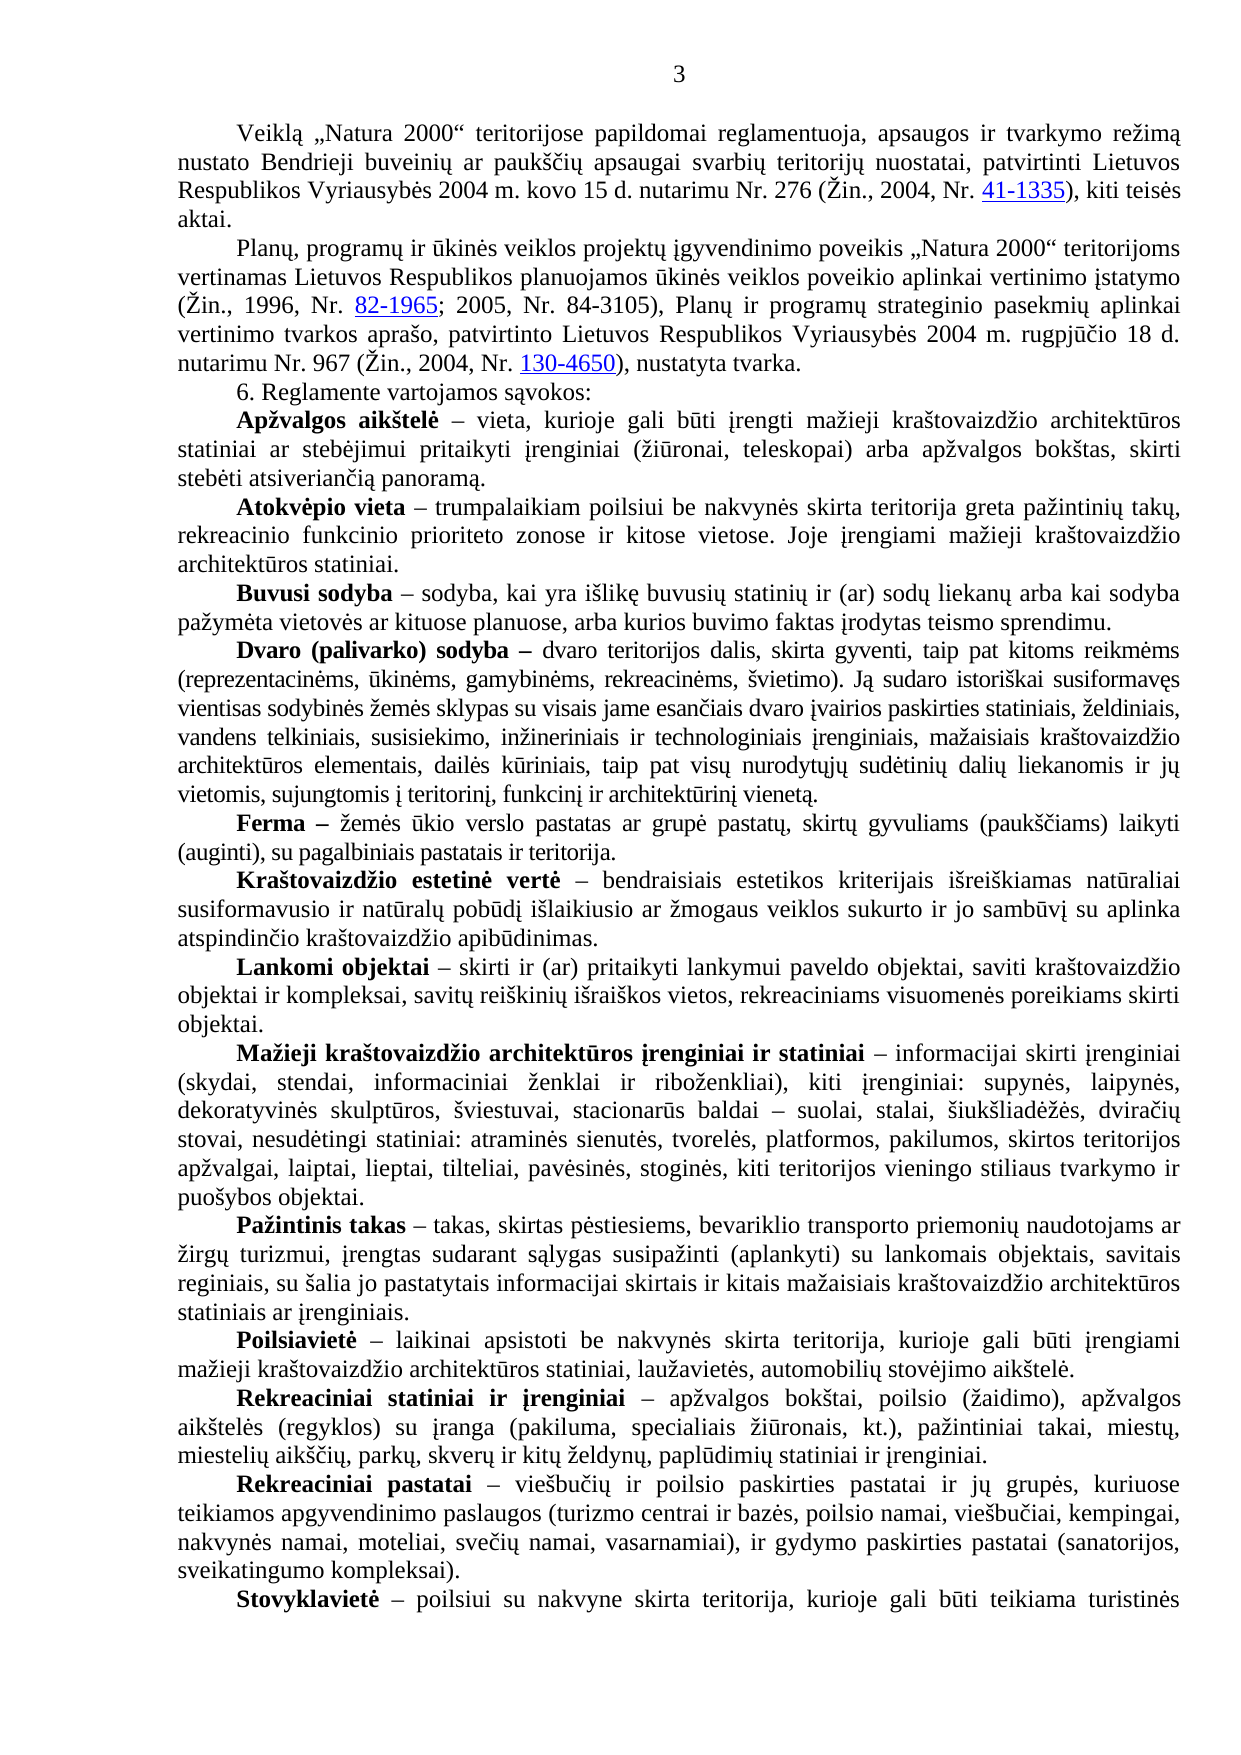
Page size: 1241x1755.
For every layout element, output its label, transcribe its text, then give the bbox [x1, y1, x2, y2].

text Mažieji kraštovaizdžio architektūros įrenginiai ir statiniai – informacijai skirti įrenginiai (skydai, stendai, informaciniai ženklai ir riboženkliai), kiti įrenginiai: supynės, laipynės, dekoratyvinės skulptūros, šviestuvai, stacionarūs baldai – suolai, stalai, šiukšliadėžės, dviračių stovai, nesudėtingi statiniai: atraminės sienutės, tvorelės, platformos, pakilumos, skirtos teritorijos apžvalgai, laiptai, lieptai, tilteliai, pavėsinės, stoginės, kiti teritorijos vieningo stiliaus tvarkymo ir puošybos objektai. [177, 1038, 1181, 1211]
text Rekreaciniai statiniai ir įrenginiai – apžvalgos bokštai, poilsio (žaidimo), apžvalgos aikštelės (regyklos) su įranga (pakiluma, specialiais žiūronais, kt.), pažintiniai takai, miestų, miestelių aikščių, parkų, skverų ir kitų želdynų, paplūdimių statiniai ir įrenginiai. [177, 1383, 1181, 1469]
text Dvaro (palivarko) sodyba – dvaro teritorijos dalis, skirta gyventi, taip pat kitoms reikmėms (reprezentacinėms, ūkinėms, gamybinėms, rekreacinėms, švietimo). Ją sudaro istoriškai susiformavęs vientisas sodybinės žemės sklypas su visais jame esančiais dvaro įvairios paskirties statiniais, želdiniais, vandens telkiniais, susisiekimo, inžineriniais ir technologiniais įrenginiais, mažaisiais kraštovaizdžio architektūros elementais, dailės kūriniais, taip pat visų nurodytųjų sudėtinių dalių liekanomis ir jų vietomis, sujungtomis į teritorinį, funkcinį ir architektūrinį vienetą. [177, 636, 1181, 808]
text Apžvalgos aikštelė – vieta, kurioje gali būti įrengti mažieji kraštovaizdžio architektūros statiniai ar stebėjimui pritaikyti įrenginiai (žiūronai, teleskopai) arba apžvalgos bokštas, skirti stebėti atsiveriančią panoramą. [177, 406, 1181, 492]
text Kraštovaizdžio estetinė vertė – bendraisiais estetikos kriterijais išreiškiamas natūraliai susiformavusio ir natūralų pobūdį išlaikiusio ar žmogaus veiklos sukurto ir jo sambūvį su aplinka atspindinčio kraštovaizdžio apibūdinimas. [177, 866, 1181, 952]
text Pažintinis takas – takas, skirtas pėstiesiems, bevariklio transporto priemonių naudotojams ar žirgų turizmui, įrengtas sudarant sąlygas susipažinti (aplankyti) su lankomais objektais, savitais reginiais, su šalia jo pastatytais informacijai skirtais ir kitais mažaisiais kraštovaizdžio architektūros statiniais ar įrenginiais. [177, 1211, 1181, 1326]
text Rekreaciniai pastatai – viešbučių ir poilsio paskirties pastatai ir jų grupės, kuriuose teikiamos apgyvendinimo paslaugos (turizmo centrai ir bazės, poilsio namai, viešbučiai, kempingai, nakvynės namai, moteliai, svečių namai, vasarnamiai), ir gydymo paskirties pastatai (sanatorijos, sveikatingumo kompleksai). [177, 1469, 1181, 1584]
text 6. Reglamente vartojamos sąvokos: [177, 377, 1181, 406]
text Atokvėpio vieta – trumpalaikiam poilsiui be nakvynės skirta teritorija greta pažintinių takų, rekreacinio funkcinio prioriteto zonose ir kitose vietose. Joje įrengiami mažieji kraštovaizdžio architektūros statiniai. [177, 492, 1181, 578]
text Poilsiavietė – laikinai apsistoti be nakvynės skirta teritorija, kurioje gali būti įrengiami mažieji kraštovaizdžio architektūros statiniai, laužavietės, automobilių stovėjimo aikštelė. [177, 1326, 1181, 1383]
text Planų, programų ir ūkinės veiklos projektų įgyvendinimo poveikis „Natura 2000“ teritorijoms vertinamas Lietuvos Respublikos planuojamos ūkinės veiklos poveikio aplinkai vertinimo įstatymo (Žin., 1996, Nr. 82-1965; 2005, Nr. 84-3105), Planų ir programų strateginio pasekmių aplinkai vertinimo tvarkos aprašo, patvirtinto Lietuvos Respublikos Vyriausybės 2004 m. rugpjūčio 18 d. nutarimu Nr. 967 (Žin., 2004, Nr. 130-4650), nustatyta tvarka. [177, 233, 1181, 377]
text Veiklą „Natura 2000“ teritorijose papildomai reglamentuoja, apsaugos ir tvarkymo režimą nustato Bendrieji buveinių ar paukščių apsaugai svarbių teritorijų nuostatai, patvirtinti Lietuvos Respublikos Vyriausybės 2004 m. kovo 15 d. nutarimu Nr. 276 (Žin., 2004, Nr. 41-1335), kiti teisės aktai. [177, 118, 1181, 233]
text Stovyklavietė – poilsiui su nakvyne skirta teritorija, kurioje gali būti teikiama turistinės [177, 1584, 1181, 1613]
text Buvusi sodyba – sodyba, kai yra išlikę buvusių statinių ir (ar) sodų liekanų arba kai sodyba pažymėta vietovės ar kituose planuose, arba kurios buvimo faktas įrodytas teismo sprendimu. [177, 578, 1181, 636]
text Ferma – žemės ūkio verslo pastatas ar grupė pastatų, skirtų gyvuliams (paukščiams) laikyti (auginti), su pagalbiniais pastatais ir teritorija. [177, 808, 1181, 866]
text Lankomi objektai – skirti ir (ar) pritaikyti lankymui paveldo objektai, saviti kraštovaizdžio objektai ir kompleksai, savitų reiškinių išraiškos vietos, rekreaciniams visuomenės poreikiams skirti objektai. [177, 952, 1181, 1038]
